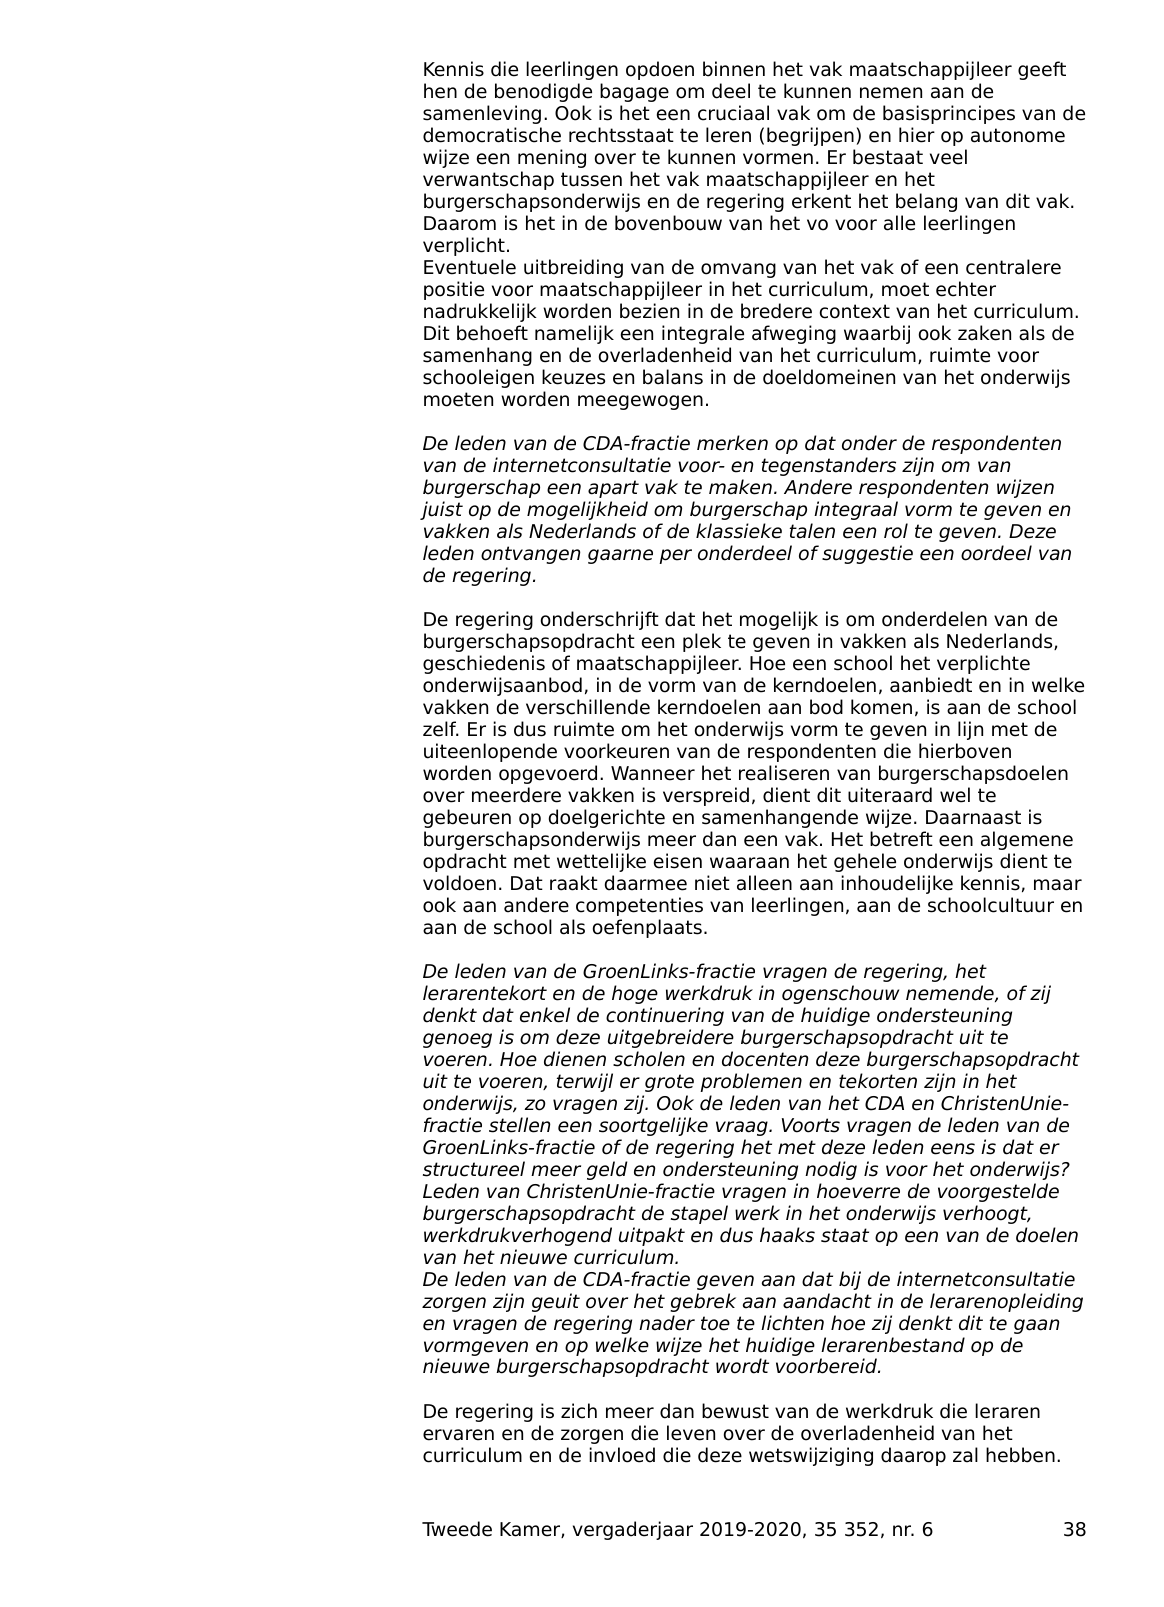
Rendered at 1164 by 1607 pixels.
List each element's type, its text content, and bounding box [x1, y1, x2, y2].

text Leden van ChristenUnie-fractie vragen in hoeverre de voorgestelde burgerschapsopdracht de stapel werk in het onderwijs verhoogt, werkdrukverhogend uitpakt en dus haaks staat op een van de doelen van het nieuwe curriculum. [422, 1181, 1087, 1268]
text Eventuele uitbreiding van de omvang van het vak of een centralere positie voor maatschappijleer in het curriculum, moet echter nadrukkelijk worden bezien in de bredere context van het curriculum. Dit behoeft namelijk een integrale afweging waarbij ook zaken als de samenhang en de overladenheid van het curriculum, ruimte voor schooleigen keuzes en balans in de doeldomeinen van het onderwijs moeten worden meegewogen. [422, 257, 1087, 411]
text De regering is zich meer dan bewust van de werkdruk die leraren ervaren en de zorgen die leven over de overladenheid van het curriculum en de invloed die deze wetswijziging daarop zal hebben. [422, 1401, 1087, 1467]
text De regering onderschrijft dat het mogelijk is om onderdelen van de burgerschapsopdracht een plek te geven in vakken als Nederlands, geschiedenis of maatschappijleer. Hoe een school het verplichte onderwijsaanbod, in de vorm van de kerndoelen, aanbiedt en in welke vakken de verschillende kerndoelen aan bod komen, is aan de school zelf. Er is dus ruimte om het onderwijs vorm te geven in lijn met de uiteenlopende voorkeuren van de respondenten die hierboven worden opgevoerd. Wanneer het realiseren van burgerschapsdoelen over meerdere vakken is verspreid, dient dit uiteraard wel te gebeuren op doelgerichte en samenhangende wijze. Daarnaast is burgerschapsonderwijs meer dan een vak. Het betreft een algemene opdracht met wettelijke eisen waaraan het gehele onderwijs dient te voldoen. Dat raakt daarmee niet alleen aan inhoudelijke kennis, maar ook aan andere competenties van leerlingen, aan de schoolcultuur en aan de school als oefenplaats. [422, 609, 1087, 939]
text De leden van de CDA-fractie merken op dat onder de respondenten van de internetconsultatie voor- en tegenstanders zijn om van burgerschap een apart vak te maken. Andere respondenten wijzen juist op de mogelijkheid om burgerschap integraal vorm te geven en vakken als Nederlands of de klassieke talen een rol te geven. Deze leden ontvangen gaarne per onderdeel of suggestie een oordeel van de regering. [422, 433, 1087, 587]
text Kennis die leerlingen opdoen binnen het vak maatschappijleer geeft hen de benodigde bagage om deel te kunnen nemen aan de samenleving. Ook is het een cruciaal vak om de basisprincipes van de democratische rechtsstaat te leren (begrijpen) en hier op autonome wijze een mening over te kunnen vormen. Er bestaat veel verwantschap tussen het vak maatschappijleer en het burgerschapsonderwijs en de regering erkent het belang van dit vak. Daarom is het in de bovenbouw van het vo voor alle leerlingen verplicht. [422, 59, 1087, 257]
text De leden van de CDA-fractie geven aan dat bij de internetconsultatie zorgen zijn geuit over het gebrek aan aandacht in de lerarenopleiding en vragen de regering nader toe te lichten hoe zij denkt dit te gaan vormgeven en op welke wijze het huidige lerarenbestand op de nieuwe burgerschapsopdracht wordt voorbereid. [422, 1268, 1087, 1378]
text De leden van de GroenLinks-fractie vragen de regering, het lerarentekort en de hoge werkdruk in ogenschouw nemende, of zij denkt dat enkel de continuering van de huidige ondersteuning genoeg is om deze uitgebreidere burgerschapsopdracht uit te voeren. Hoe dienen scholen en docenten deze burgerschapsopdracht uit te voeren, terwijl er grote problemen en tekorten zijn in het onderwijs, zo vragen zij. Ook de leden van het CDA en ChristenUnie-fractie stellen een soortgelijke vraag. Voorts vragen de leden van de GroenLinks-fractie of de regering het met deze leden eens is dat er structureel meer geld en ondersteuning nodig is voor het onderwijs? [422, 961, 1087, 1181]
